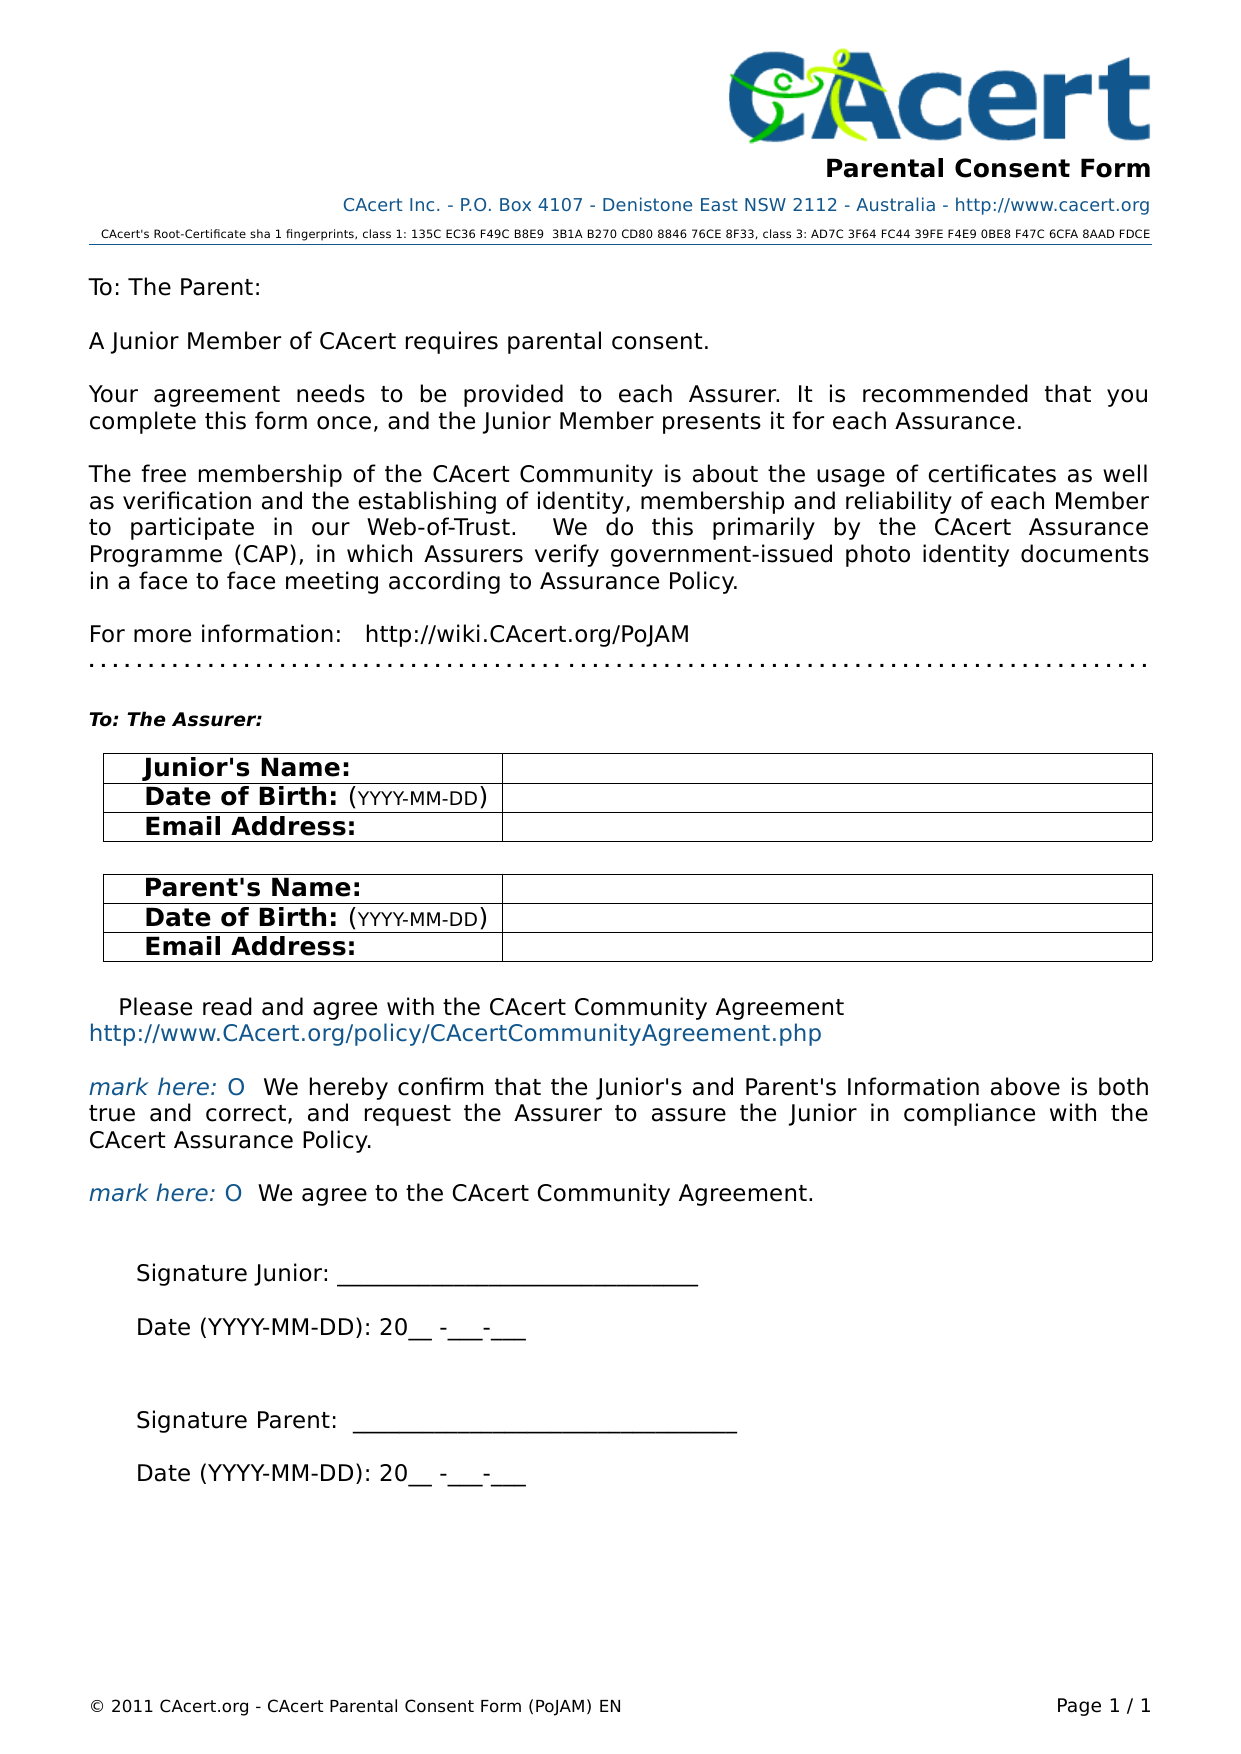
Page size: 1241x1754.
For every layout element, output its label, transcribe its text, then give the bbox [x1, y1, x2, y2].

text The free membership of the CAcert Community is about the usage of certificates as well as verification and the establishing of identity, membership and reliability of each Member to participate in our Web-of-Trust. We do this primarily by the CAcert Assurance Programme (CAP), in which Assurers verify government-issued photo identity documents in a face to face meeting according to Assurance Policy. [88, 461, 1152, 594]
text http://www.CAcert.org/policy/CAcertCommunityAgreement.php [88, 1020, 1152, 1047]
text A Junior Member of CAcert requires parental consent. [88, 328, 1152, 354]
table_header Junior's Name: [104, 754, 502, 782]
table_header [503, 754, 1152, 782]
table_cell [503, 813, 1152, 841]
text To: The Parent: [88, 274, 1152, 301]
text Your agreement needs to be provided to each Assurer. It is recommended that you complete this form once, and the Junior Member presents it for each Assurance. [88, 381, 1152, 434]
table_header Parent's Name: [104, 875, 502, 903]
text To: The Assurer: [88, 709, 1152, 731]
table_cell Email Address: [104, 813, 502, 841]
text mark here: O We hereby confirm that the Junior's and Parent's Information above is both true and correct, and request the Assurer to assure the Junior in compliance with the CAcert Assurance Policy. [88, 1074, 1152, 1154]
text For more information: http://wiki.CAcert.org/PoJAM [88, 621, 1152, 648]
table_cell [503, 784, 1152, 812]
table_cell [503, 904, 1152, 932]
text Date (YYYY-MM-DD): 20__ -___-___ [136, 1460, 1152, 1487]
table_cell Date of Birth: (YYYY-MM-DD) [104, 784, 502, 812]
text . . . . . . . . . . . . . . . . . . . . . . . . . . . . . . . . . . . . . . . . . . . . . . . . . . . . . . . . . . . . . . . . . . . . . . . . . . . . . . . . . . . . . . . . . [88, 648, 1152, 672]
text Signature Junior: _______________________________ [136, 1260, 1152, 1287]
text Signature Parent: _________________________________ [136, 1407, 1152, 1434]
table_cell Date of Birth: (YYYY-MM-DD) [104, 904, 502, 932]
text Please read and agree with the CAcert Community Agreement [118, 994, 1152, 1020]
table_cell Email Address: [104, 933, 502, 961]
text Date (YYYY-MM-DD): 20__ -___-___ [136, 1314, 1152, 1340]
table_cell [503, 933, 1152, 961]
picture [728, 47, 1152, 144]
text mark here: O We agree to the CAcert Community Agreement. [88, 1180, 1152, 1207]
table_header [503, 875, 1152, 903]
